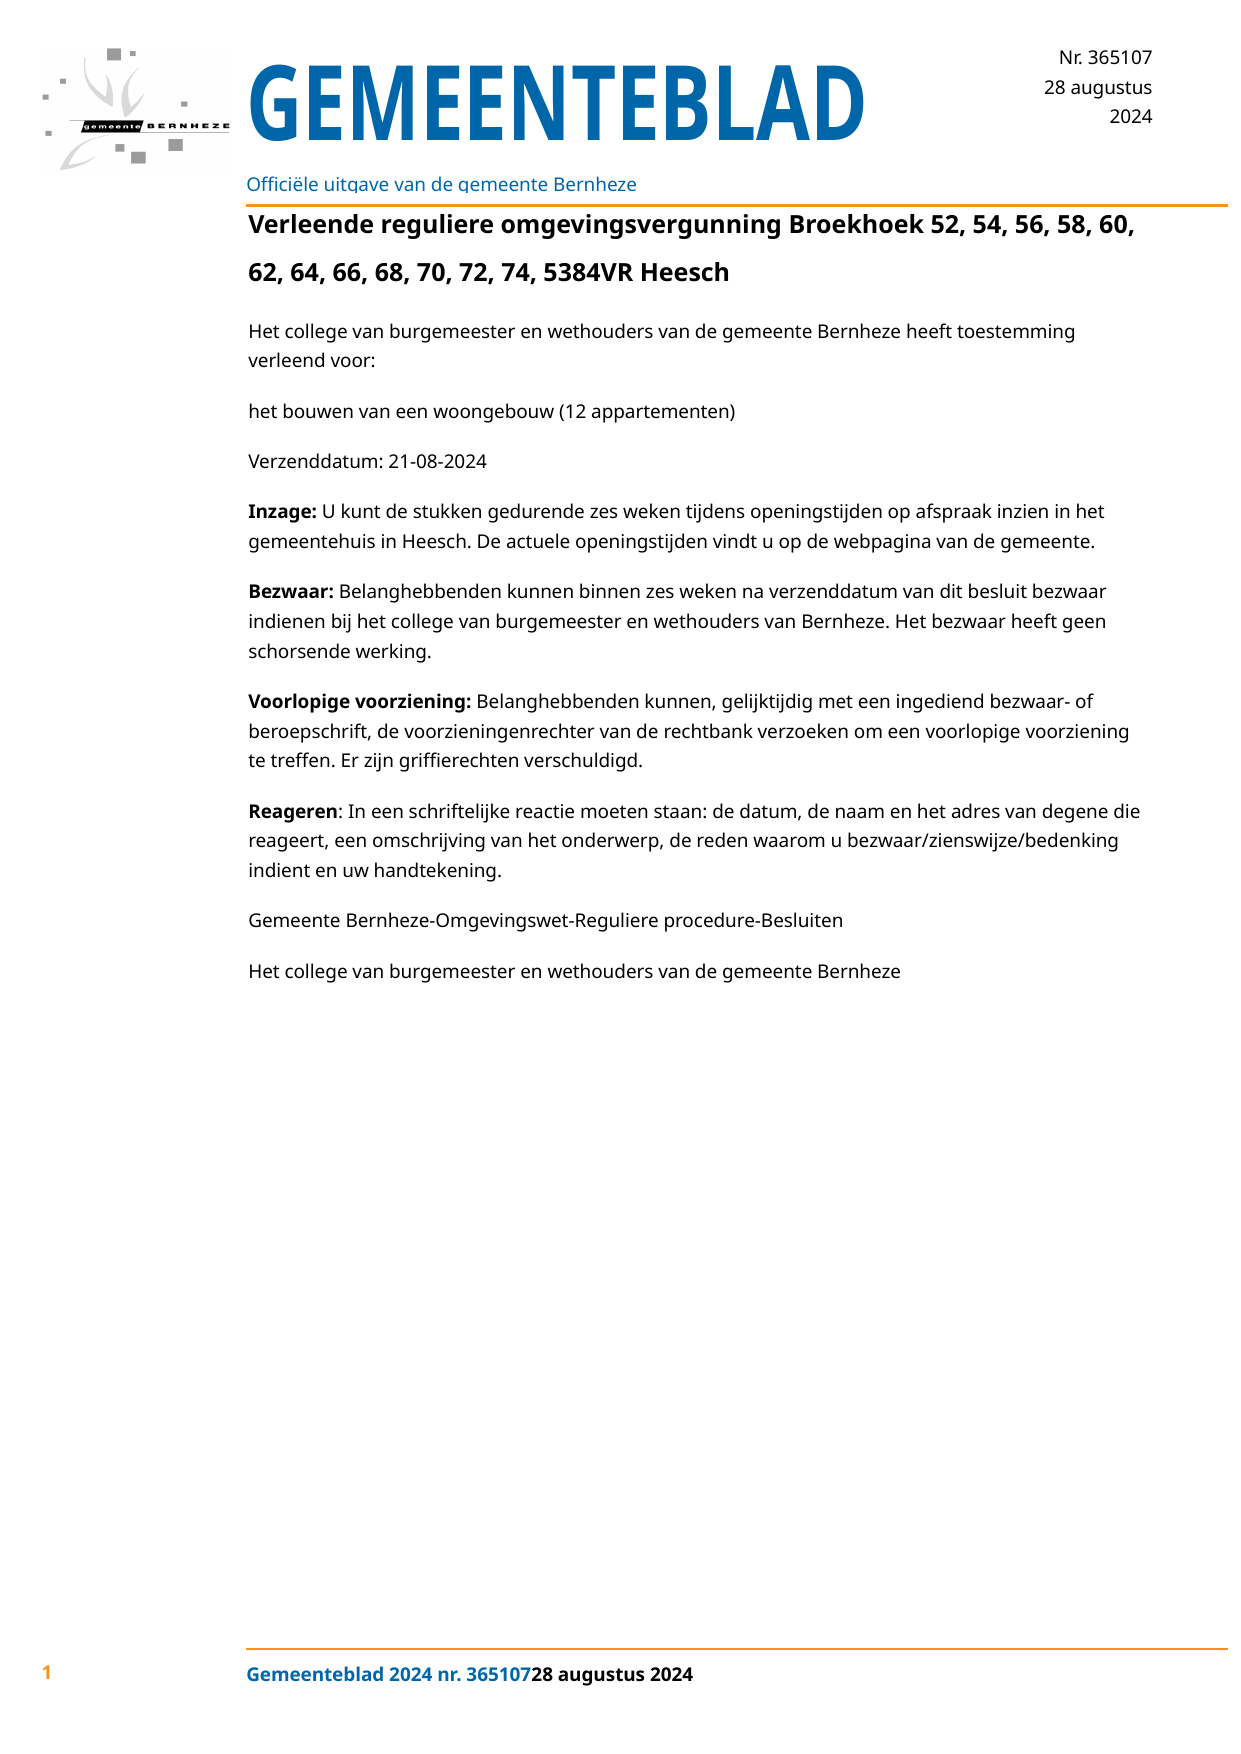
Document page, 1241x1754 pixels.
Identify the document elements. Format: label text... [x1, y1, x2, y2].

text Verleende reguliere omgevingsvergunning Broekhoek 52, 54, 56, 58, 60, 62, 64, 66, 68, 70, 72, 74, 5384VR Heesch [248, 207, 1152, 288]
text Voorlopige voorziening: Belanghebbenden kunnen, gelijktijdig met een ingediend bezwaar- of beroepschrift, de voorzieningenrechter van de rechtbank verzoeken om een voorlopige voorziening te treffen. Er zijn griffierechten verschuldigd. [248, 688, 1152, 773]
text Bezwaar: Belanghebbenden kunnen binnen zes weken na verzenddatum van dit besluit bezwaar indienen bij het college van burgemeester en wethouders van Bernheze. Het bezwaar heeft geen schorsende werking. [248, 579, 1152, 664]
picture [41, 47, 231, 172]
text Inzage: U kunt de stukken gedurende zes weken tijdens openingstijden op afspraak inzien in het gemeentehuis in Heesch. De actuele openingstijden vindt u op de webpagina van de gemeente. [248, 499, 1152, 554]
text Reageren: In een schriftelijke reactie moeten staan: de datum, de naam en het adres van degene die reageert, een omschrijving van het onderwerp, de reden waarom u bezwaar/zienswijze/bedenking indient en uw handtekening. [248, 798, 1152, 883]
text het bouwen van een woongebouw (12 appartementen) [248, 398, 1152, 424]
text Gemeente Bernheze-Omgevingswet-Reguliere procedure-Besluiten [248, 907, 1152, 933]
text Het college van burgemeester en wethouders van de gemeente Bernheze heeft toestemming verleend voor: [248, 318, 1152, 373]
text Het college van burgemeester en wethouders van de gemeente Bernheze [248, 958, 1152, 984]
text Verzenddatum: 21-08-2024 [248, 448, 1152, 474]
